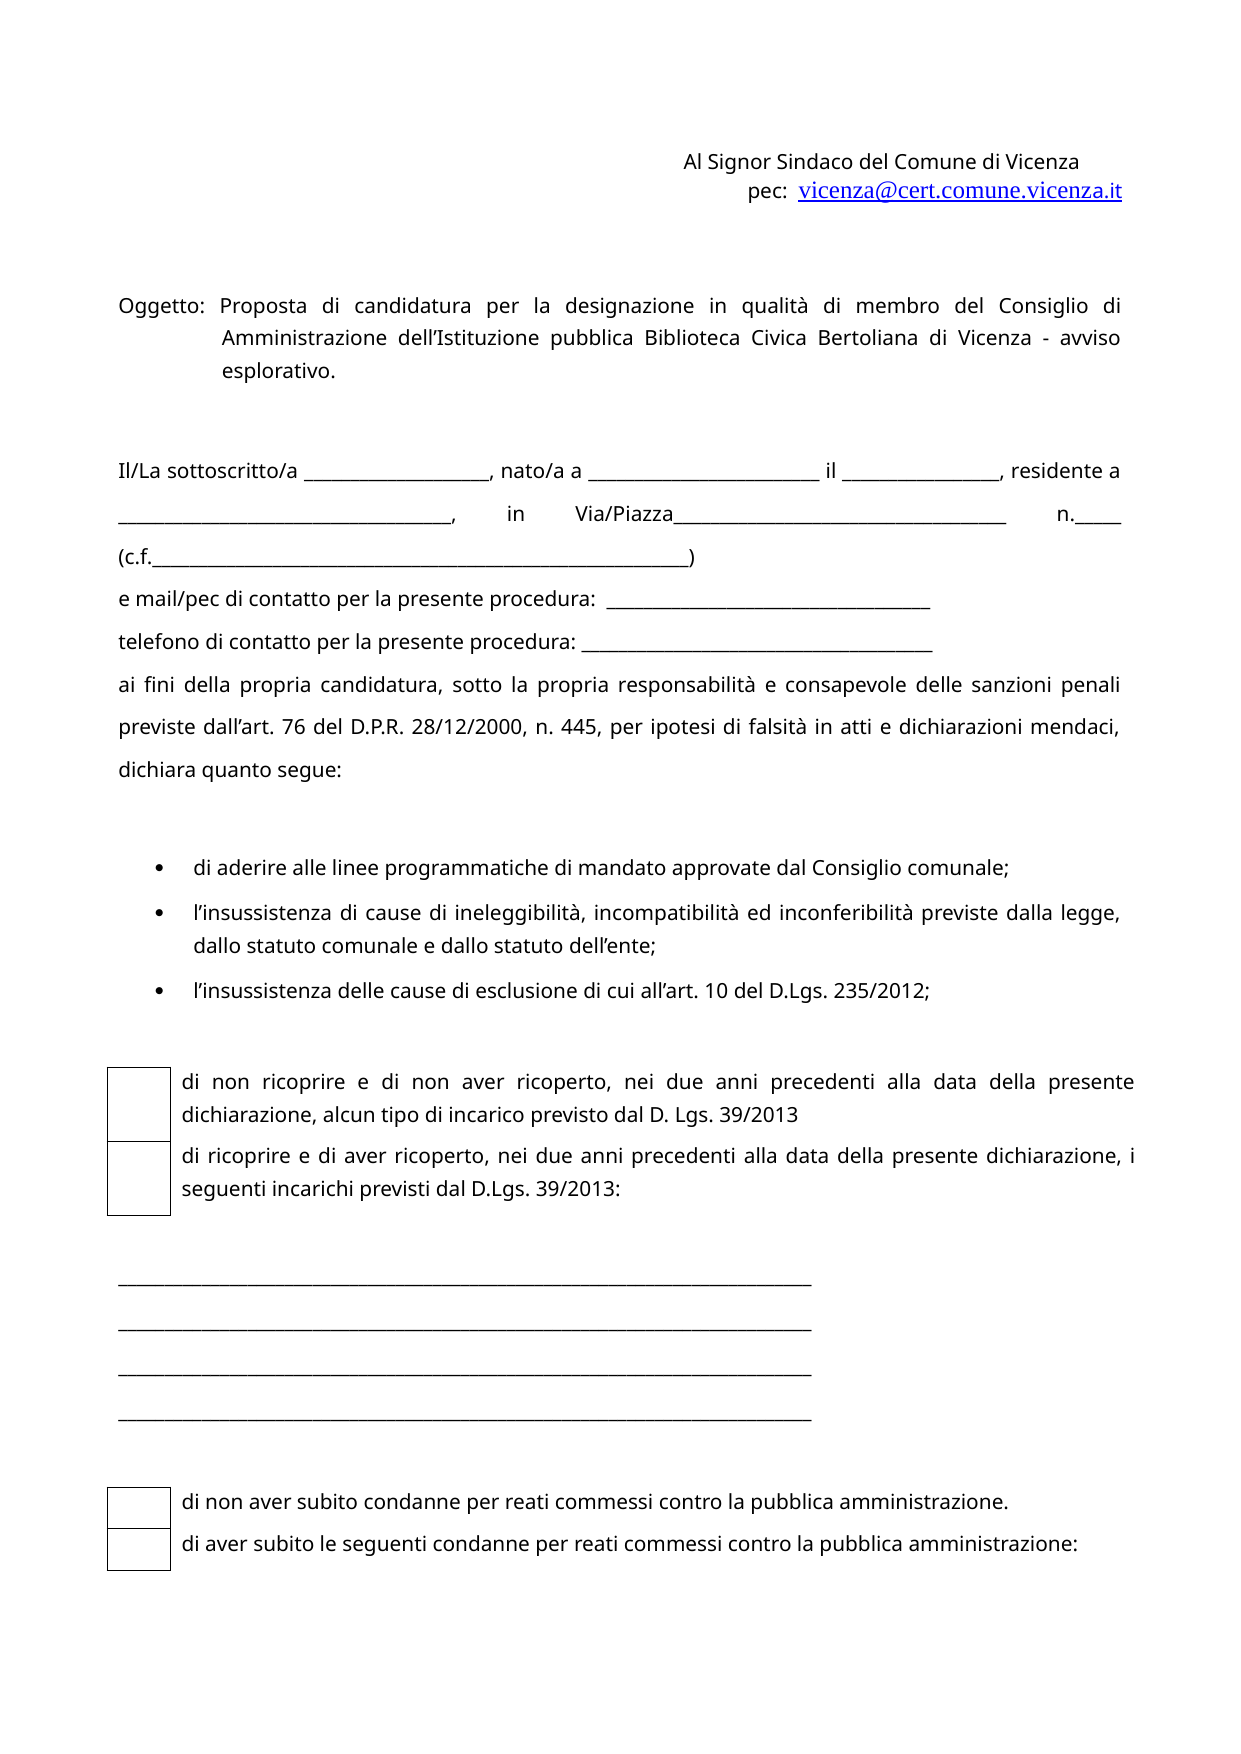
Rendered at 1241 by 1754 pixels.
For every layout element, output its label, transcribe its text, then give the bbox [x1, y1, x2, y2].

table_header di non ricoprire e di non aver ricoperto, nei due anni precedenti alla data della presente dichiarazione, alcun tipo di incarico previsto dal D. Lgs. 39/2013 [171, 1067, 1148, 1141]
list di aderire alle linee programmatiche di mandato approvate dal Consiglio comunale; [156, 853, 1122, 882]
text e mail/pec di contatto per la presente procedura: ___________________________________ [118, 584, 1122, 613]
text ___________________________________________________________________________ [118, 1306, 1121, 1334]
table_cell [108, 1142, 170, 1215]
text pec: vicenza@cert.comune.vicenza.it [118, 175, 1122, 205]
text Oggetto: Proposta di candidatura per la designazione in qualità di membro del Consiglio di Amministrazione dell’Istituzione pubblica Biblioteca Civica Bertoliana di Vicenza - avviso esplorativo. [118, 291, 1122, 384]
table_header di non aver subito condanne per reati commessi contro la pubblica amministrazione. [171, 1487, 1148, 1528]
text ai fini della propria candidatura, sotto la propria responsabilità e consapevole delle sanzioni penali previste dall’art. 76 del D.P.R. 28/12/2000, n. 445, per ipotesi di falsità in atti e dichiarazioni mendaci, dichiara quanto segue: [118, 670, 1122, 783]
text telefono di contatto per la presente procedura: ______________________________________ [118, 627, 1122, 656]
table_cell [108, 1529, 170, 1569]
text ___________________________________________________________________________ [118, 1351, 1121, 1379]
table_cell di aver subito le seguenti condanne per reati commessi contro la pubblica amministrazione: [171, 1528, 1148, 1569]
table_cell di ricoprire e di aver ricoperto, nei due anni precedenti alla data della presente dichiarazione, i seguenti incarichi previsti dal D.Lgs. 39/2013: [171, 1141, 1148, 1215]
table_header [108, 1488, 170, 1528]
table_header [108, 1068, 170, 1141]
text Il/La sottoscritto/a ____________________, nato/a a _________________________ il _________________, residente a ____________________________________, in Via/Piazza____________________________________ n._____ (c.f.__________________________________________________________) [118, 457, 1122, 570]
text Al Signor Sindaco del Comune di Vicenza [118, 147, 1122, 175]
list l’insussistenza delle cause di esclusione di cui all’art. 10 del D.Lgs. 235/2012; [156, 976, 1122, 1004]
text ___________________________________________________________________________ [118, 1261, 1121, 1289]
list l’insussistenza di cause di ineleggibilità, incompatibilità ed inconferibilità previste dalla legge, dallo statuto comunale e dallo statuto dell’ente; [156, 898, 1122, 959]
text ___________________________________________________________________________ [118, 1396, 1121, 1424]
